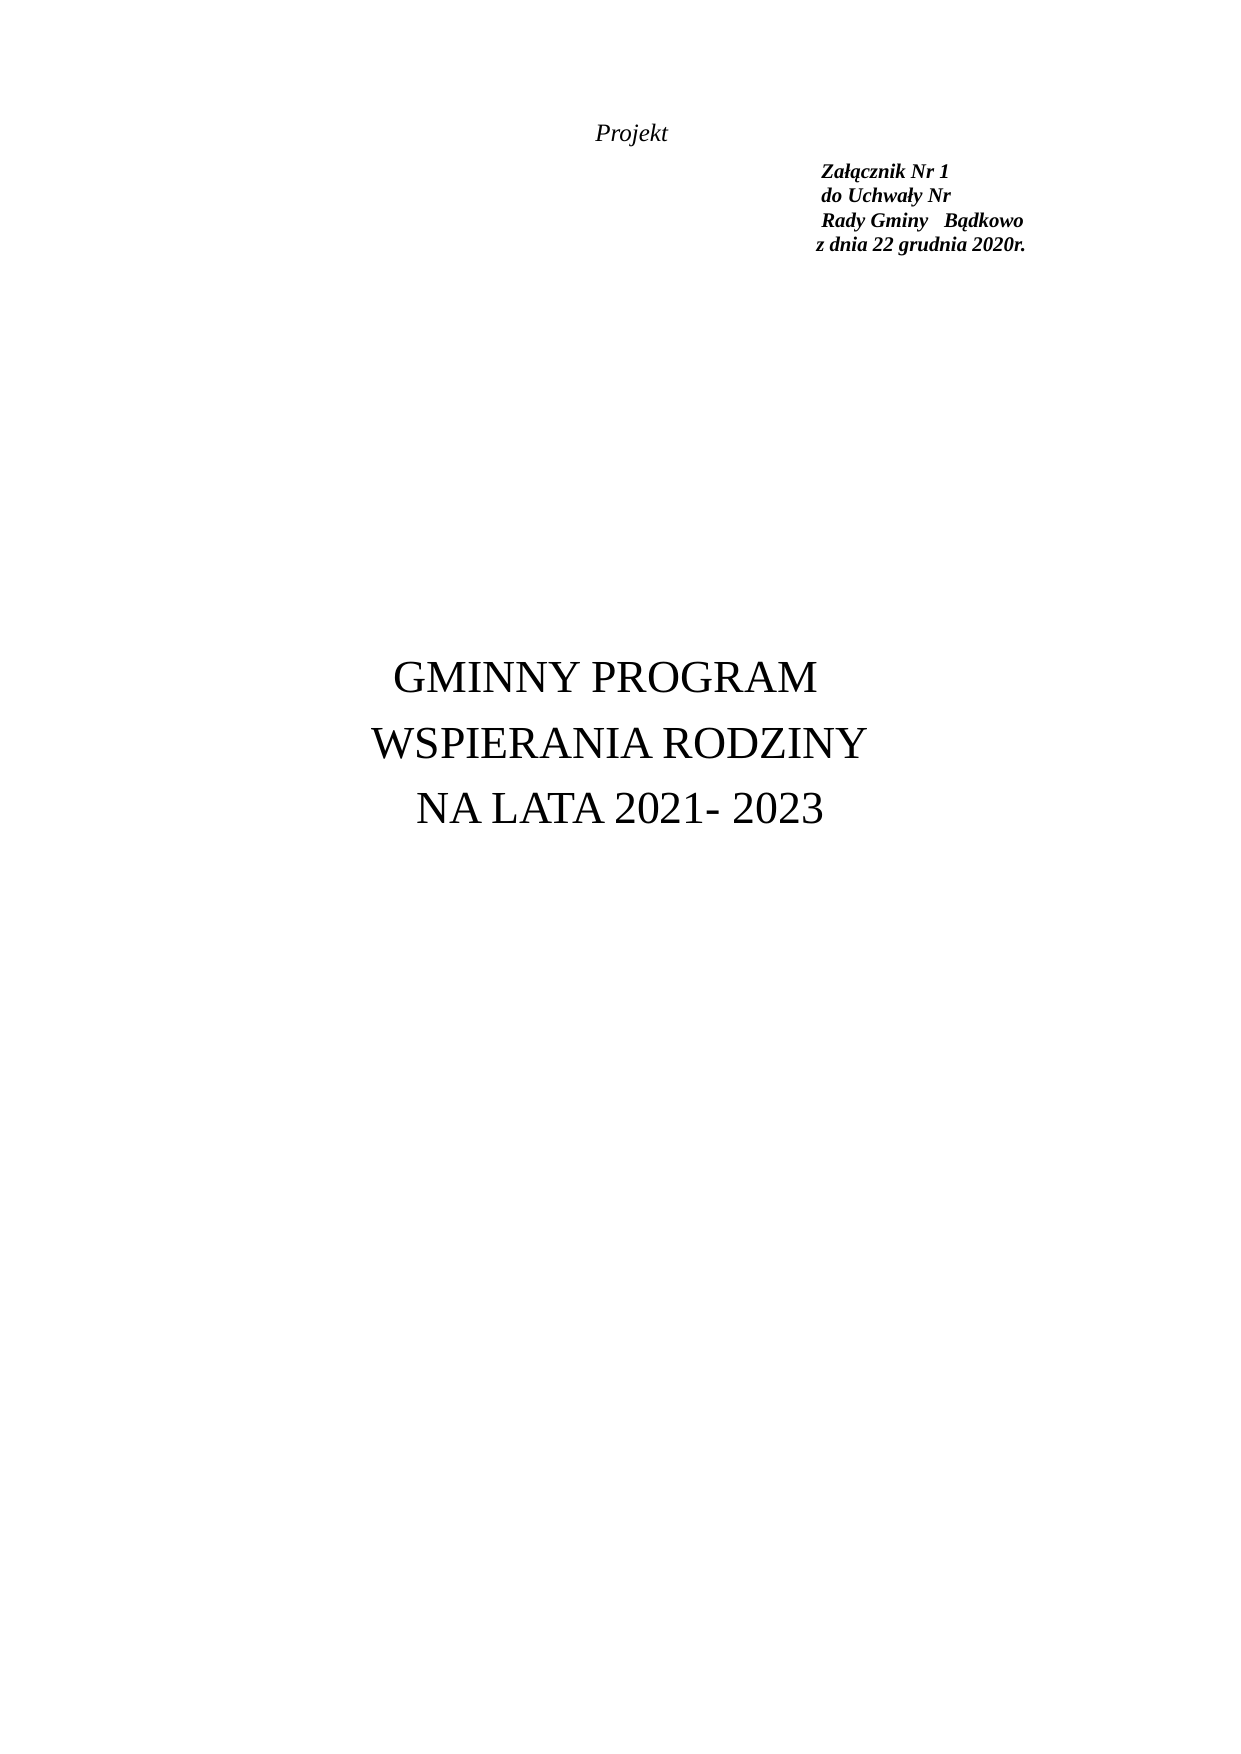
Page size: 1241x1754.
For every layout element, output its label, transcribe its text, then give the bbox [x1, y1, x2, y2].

text Załącznik Nr 1 do Uchwały Nr Rady Gminy Bądkowo z dnia 22 grudnia 2020r. [118, 159, 1122, 318]
text WSPIERANIA RODZINY [118, 715, 1122, 768]
text GMINNY PROGRAM [118, 650, 1122, 703]
text Projekt [118, 118, 1122, 147]
text NA LATA 2021- 2023 [118, 780, 1122, 833]
